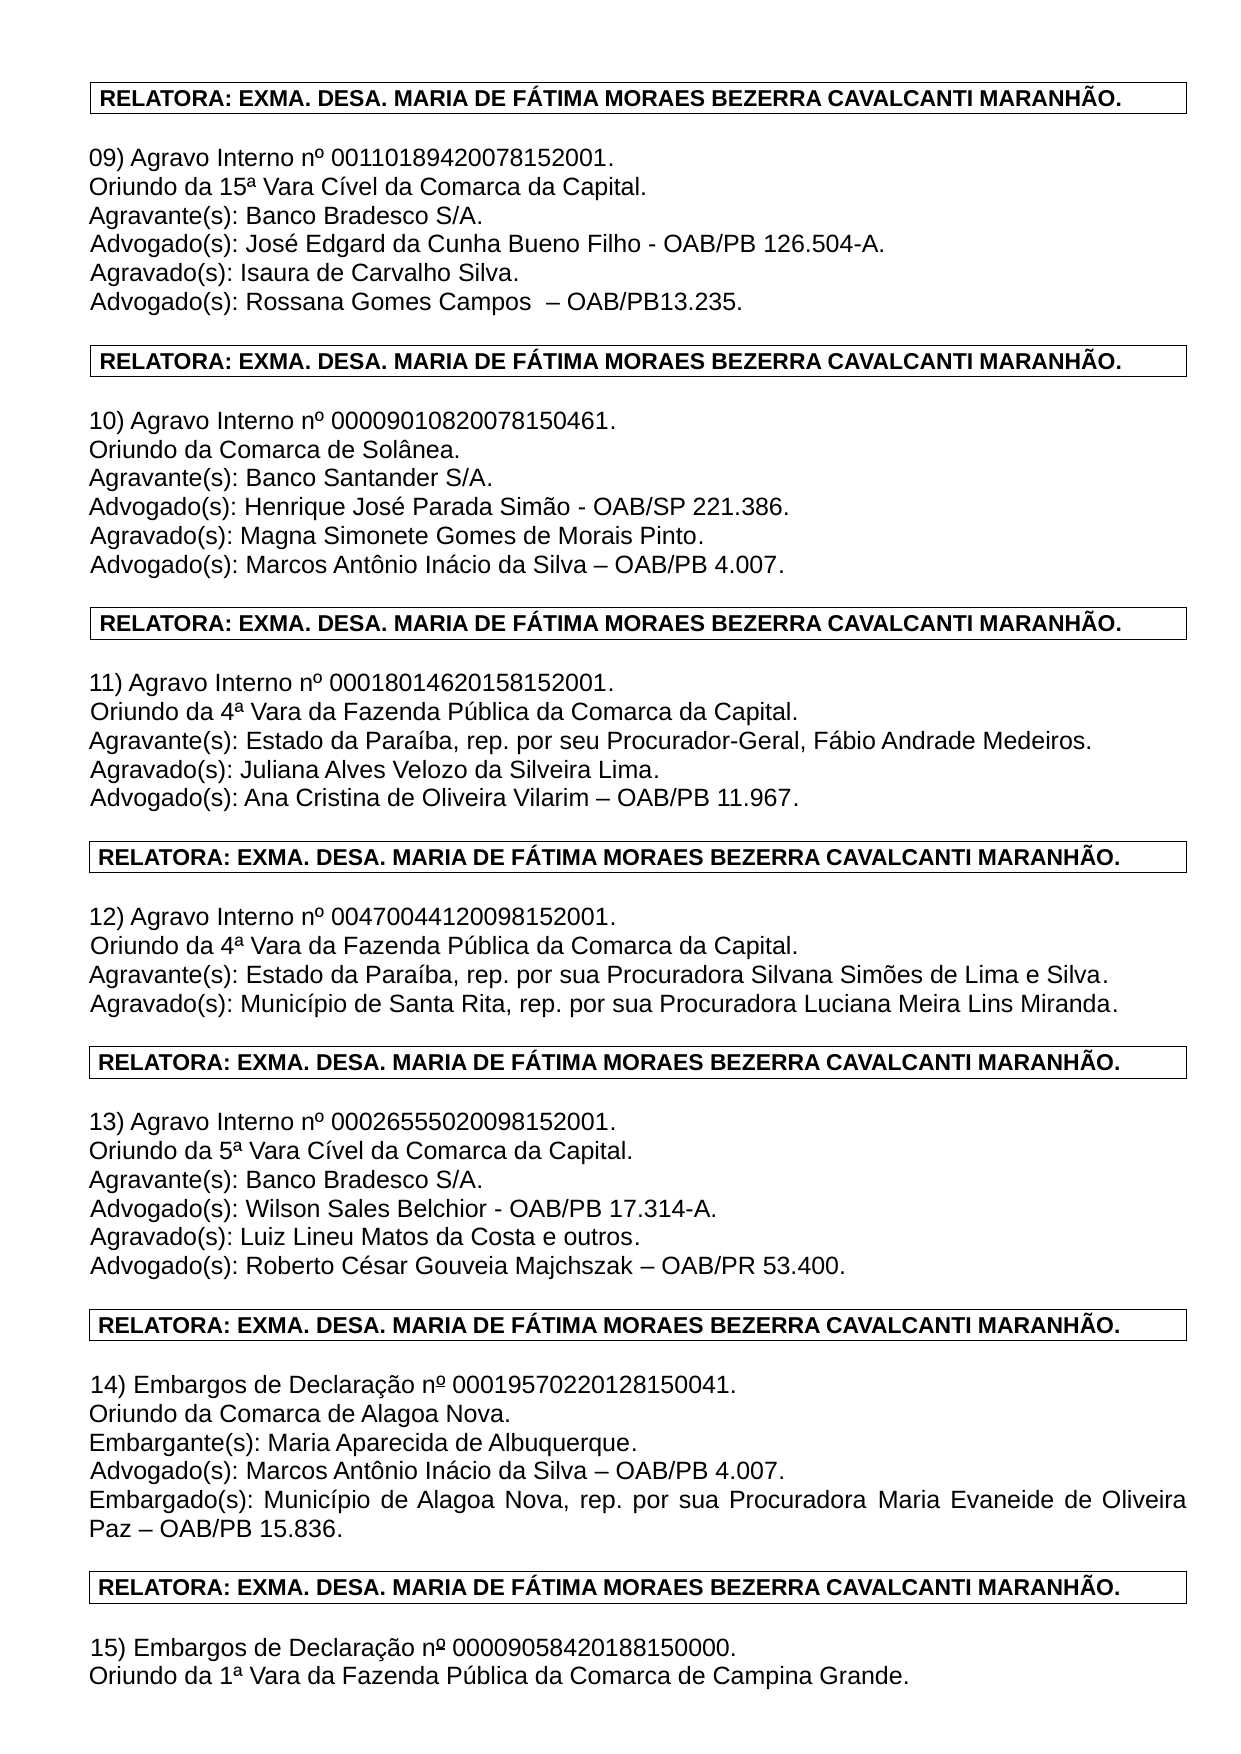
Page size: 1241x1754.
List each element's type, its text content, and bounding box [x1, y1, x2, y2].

text Agravante(s): Banco Bradesco S/A. [88, 1165, 1187, 1194]
text Agravante(s): Estado da Paraíba, rep. por sua Procuradora Silvana Simões de Lima e Silva. [88, 960, 1187, 988]
text RELATORA: EXMA. DESA. MARIA DE FÁTIMA MORAES BEZERRA CAVALCANTI MARANHÃO. [90, 842, 1186, 872]
text RELATORA: EXMA. DESA. MARIA DE FÁTIMA MORAES BEZERRA CAVALCANTI MARANHÃO. [90, 1572, 1186, 1603]
text Advogado(s): Rossana Gomes Campos – OAB/PB13.235. [90, 287, 1187, 316]
text Oriundo da 1ª Vara da Fazenda Pública da Comarca de Campina Grande. [88, 1661, 1187, 1690]
text Agravante(s): Banco Santander S/A. [88, 463, 1187, 492]
text Advogado(s): Roberto César Gouveia Majchszak – OAB/PR 53.400. [90, 1251, 1187, 1280]
text 14) Embargos de Declaração nº 00019570220128150041. [90, 1370, 1187, 1399]
text 11) Agravo Interno nº 00018014620158152001. [88, 668, 1187, 697]
text 13) Agravo Interno nº 00026555020098152001. [88, 1107, 1187, 1136]
text Advogado(s): Henrique José Parada Simão - OAB/SP 221.386. [88, 492, 1187, 521]
text RELATORA: EXMA. DESA. MARIA DE FÁTIMA MORAES BEZERRA CAVALCANTI MARANHÃO. [91, 608, 1186, 639]
text Advogado(s): Wilson Sales Belchior - OAB/PB 17.314-A. [90, 1194, 1187, 1222]
text Oriundo da 5ª Vara Cível da Comarca da Capital. [88, 1136, 1187, 1165]
text Agravado(s): Município de Santa Rita, rep. por sua Procuradora Luciana Meira Lins Miranda. [90, 988, 1187, 1017]
text RELATORA: EXMA. DESA. MARIA DE FÁTIMA MORAES BEZERRA CAVALCANTI MARANHÃO. [91, 83, 1186, 113]
text Advogado(s): Ana Cristina de Oliveira Vilarim – OAB/PB 11.967. [90, 783, 1187, 812]
text Agravado(s): Luiz Lineu Matos da Costa e outros. [90, 1222, 1187, 1251]
text Agravante(s): Estado da Paraíba, rep. por seu Procurador-Geral, Fábio Andrade Medeiros. [88, 726, 1187, 755]
text 09) Agravo Interno nº 00110189420078152001. [88, 143, 1187, 172]
text Embargante(s): Maria Aparecida de Albuquerque. [88, 1427, 1187, 1456]
text Agravado(s): Isaura de Carvalho Silva. [90, 258, 1187, 287]
text Agravado(s): Juliana Alves Velozo da Silveira Lima. [90, 755, 1187, 783]
text Advogado(s): José Edgard da Cunha Bueno Filho - OAB/PB 126.504-A. [90, 229, 1187, 258]
text Oriundo da 15ª Vara Cível da Comarca da Capital. [88, 172, 1187, 201]
text 15) Embargos de Declaração nº 00009058420188150000. [90, 1633, 1187, 1661]
text Agravante(s): Banco Bradesco S/A. [88, 201, 1187, 229]
text Embargado(s): Município de Alagoa Nova, rep. por sua Procuradora Maria Evaneide de Oliveira Paz – OAB/PB 15.836. [88, 1485, 1187, 1542]
text 12) Agravo Interno nº 00470044120098152001. [88, 902, 1187, 931]
text Oriundo da 4ª Vara da Fazenda Pública da Comarca da Capital. [90, 697, 1187, 726]
text Oriundo da 4ª Vara da Fazenda Pública da Comarca da Capital. [90, 931, 1187, 960]
text Advogado(s): Marcos Antônio Inácio da Silva – OAB/PB 4.007. [90, 549, 1187, 578]
text Advogado(s): Marcos Antônio Inácio da Silva – OAB/PB 4.007. [90, 1456, 1187, 1485]
text RELATORA: EXMA. DESA. MARIA DE FÁTIMA MORAES BEZERRA CAVALCANTI MARANHÃO. [91, 346, 1186, 376]
text 10) Agravo Interno nº 00009010820078150461. [88, 406, 1187, 434]
text RELATORA: EXMA. DESA. MARIA DE FÁTIMA MORAES BEZERRA CAVALCANTI MARANHÃO. [90, 1310, 1186, 1340]
text Oriundo da Comarca de Solânea. [88, 434, 1187, 463]
text RELATORA: EXMA. DESA. MARIA DE FÁTIMA MORAES BEZERRA CAVALCANTI MARANHÃO. [90, 1047, 1186, 1078]
text Agravado(s): Magna Simonete Gomes de Morais Pinto. [90, 521, 1187, 549]
text Oriundo da Comarca de Alagoa Nova. [88, 1399, 1187, 1427]
